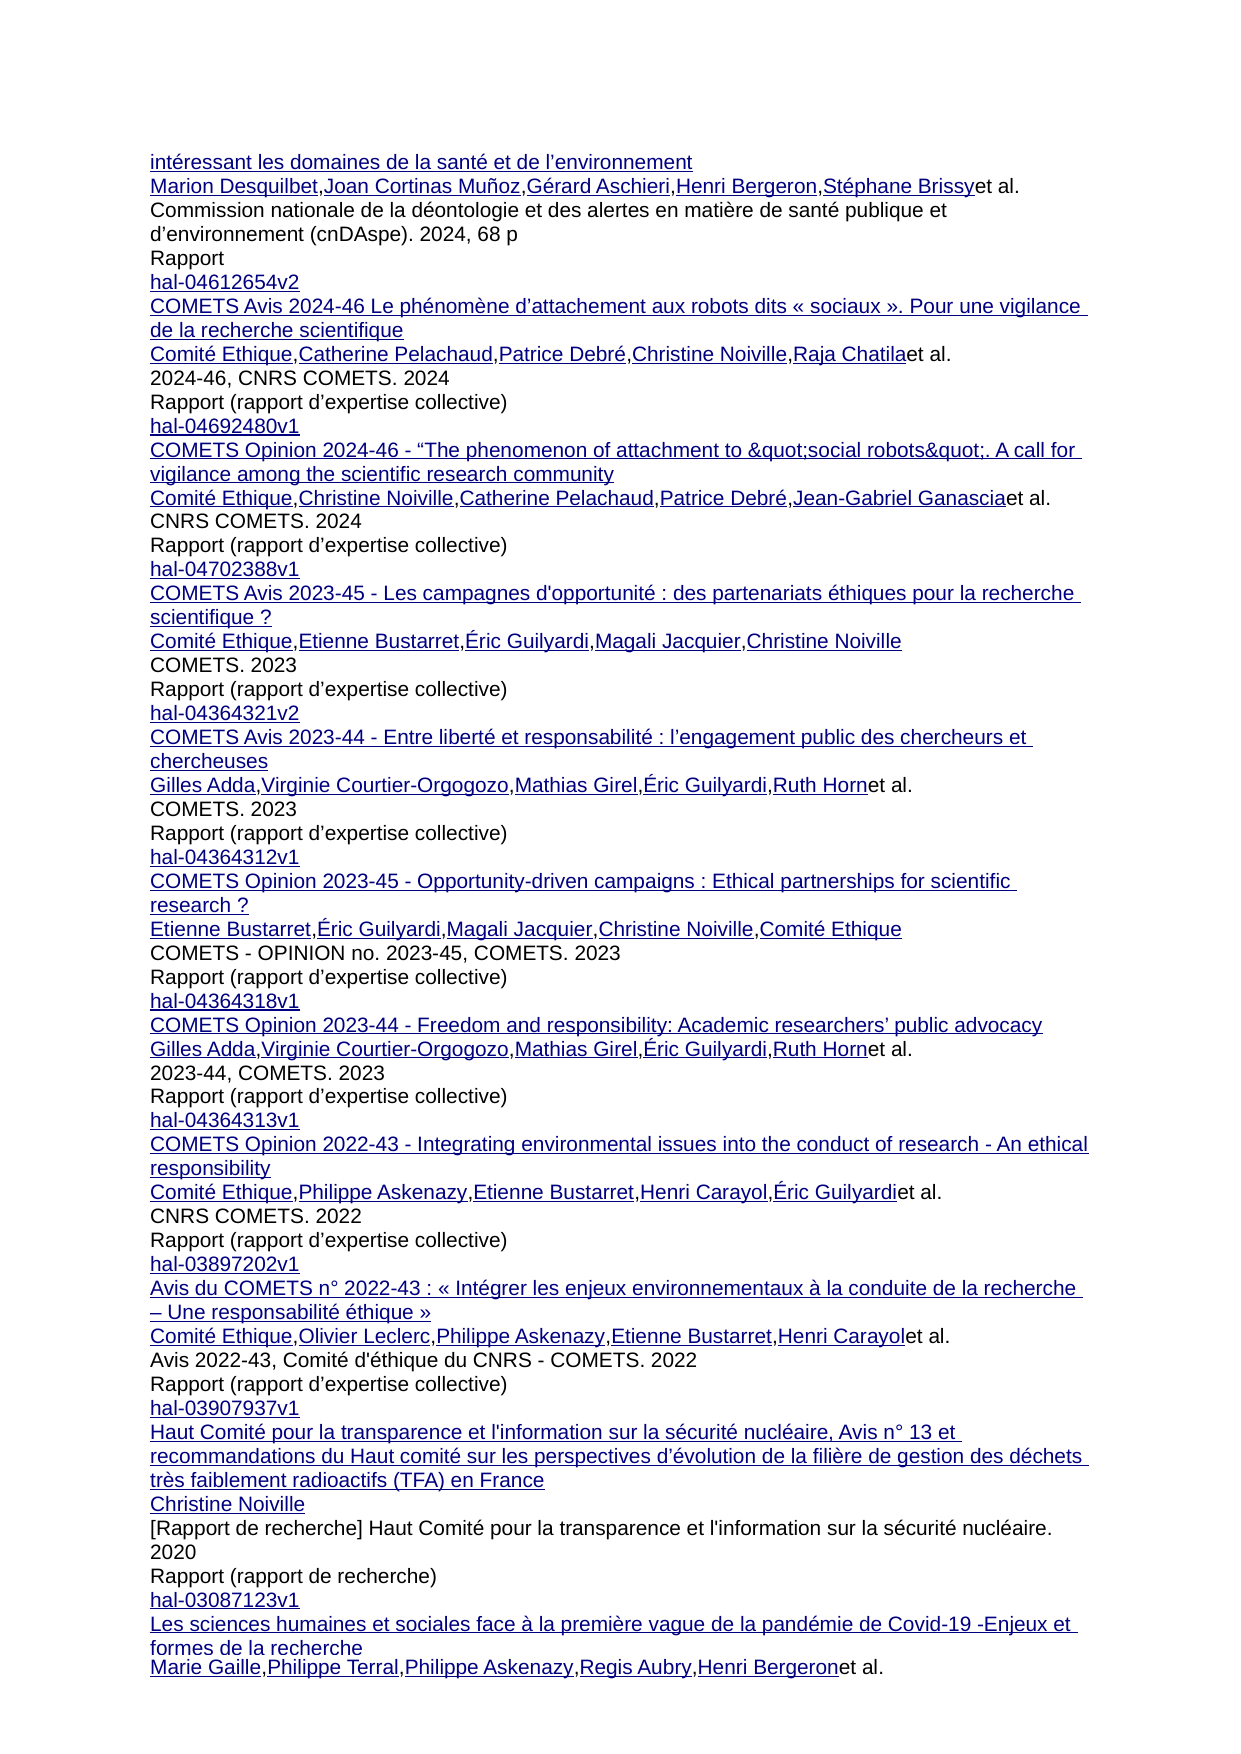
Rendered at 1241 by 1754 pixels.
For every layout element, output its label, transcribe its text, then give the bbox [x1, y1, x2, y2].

table_cell COMETS Opinion 2023-45 - Opportunity-driven campaigns : Ethical partnerships for scientific research ? Etienne Bustarret,Éric Guilyardi,Magali Jacquier,Christine Noiville,Comité Ethique COMETS - OPINION no. 2023-45, COMETS. 2023 Rapport (rapport d’expertise collective) hal-04364318v1 [150, 869, 1090, 1012]
table_cell COMETS Avis 2023-44 - Entre liberté et responsabilité : l’engagement public des chercheurs et chercheuses Gilles Adda,Virginie Courtier-Orgogozo,Mathias Girel,Éric Guilyardi,Ruth Hornet al. COMETS. 2023 Rapport (rapport d’expertise collective) hal-04364312v1 [150, 725, 1090, 869]
table_cell COMETS Avis 2024-46 Le phénomène d’attachement aux robots dits « sociaux ». Pour une vigilance de la recherche scientifique Comité Ethique,Catherine Pelachaud,Patrice Debré,Christine Noiville,Raja Chatilaet al. 2024-46, CNRS COMETS. 2024 Rapport (rapport d’expertise collective) hal-04692480v1 [150, 294, 1090, 437]
table_cell Avis du COMETS n° 2022-43 : « Intégrer les enjeux environnementaux à la conduite de la recherche – Une responsabilité éthique » Comité Ethique,Olivier Leclerc,Philippe Askenazy,Etienne Bustarret,Henri Carayolet al. Avis 2022-43, Comité d'éthique du CNRS - COMETS. 2022 Rapport (rapport d’expertise collective) hal-03907937v1 [150, 1276, 1090, 1420]
table_cell COMETS Opinion 2024-46 - “The phenomenon of attachment to &quot;social robots&quot;. A call for vigilance among the scientific research community Comité Ethique,Christine Noiville,Catherine Pelachaud,Patrice Debré,Jean-Gabriel Ganasciaet al. CNRS COMETS. 2024 Rapport (rapport d’expertise collective) hal-04702388v1 [150, 438, 1090, 581]
table_cell COMETS Opinion 2023-44 - Freedom and responsibility: Academic researchers’ public advocacy Gilles Adda,Virginie Courtier-Orgogozo,Mathias Girel,Éric Guilyardi,Ruth Hornet al. 2023-44, COMETS. 2023 Rapport (rapport d’expertise collective) hal-04364313v1 [150, 1013, 1090, 1132]
table_cell Indépendance de la recherche et de l’expertise dans les contextes de relations public-privé intéressant les domaines de la santé et de l’environnement Marion Desquilbet,Joan Cortinas Muñoz,Gérard Aschieri,Henri Bergeron,Stéphane Brissyet al. Commission nationale de la déontologie et des alertes en matière de santé publique et d’environnement (cnDAspe). 2024, 68 p Rapport hal-04612654v2 [150, 150, 1090, 294]
table_cell COMETS Opinion 2022-43 - Integrating environmental issues into the conduct of research - An ethical responsibility Comité Ethique,Philippe Askenazy,Etienne Bustarret,Henri Carayol,Éric Guilyardiet al. CNRS COMETS. 2022 Rapport (rapport d’expertise collective) hal-03897202v1 [150, 1132, 1090, 1276]
table_cell COMETS Avis 2023-45 - Les campagnes d'opportunité : des partenariats éthiques pour la recherche scientifique ? Comité Ethique,Etienne Bustarret,Éric Guilyardi,Magali Jacquier,Christine Noiville COMETS. 2023 Rapport (rapport d’expertise collective) hal-04364321v2 [150, 581, 1090, 725]
table_cell Les sciences humaines et sociales face à la première vague de la pandémie de Covid-19 -Enjeux et formes de la recherche Marie Gaille,Philippe Terral,Philippe Askenazy,Regis Aubry,Henri Bergeronet al. [150, 1611, 1090, 1679]
table_cell Haut Comité pour la transparence et l'information sur la sécurité nucléaire, Avis n° 13 et recommandations du Haut comité sur les perspectives d’évolution de la filière de gestion des déchets très faiblement radioactifs (TFA) en France Christine Noiville [Rapport de recherche] Haut Comité pour la transparence et l'information sur la sécurité nucléaire. 2020 Rapport (rapport de recherche) hal-03087123v1 [150, 1420, 1090, 1611]
